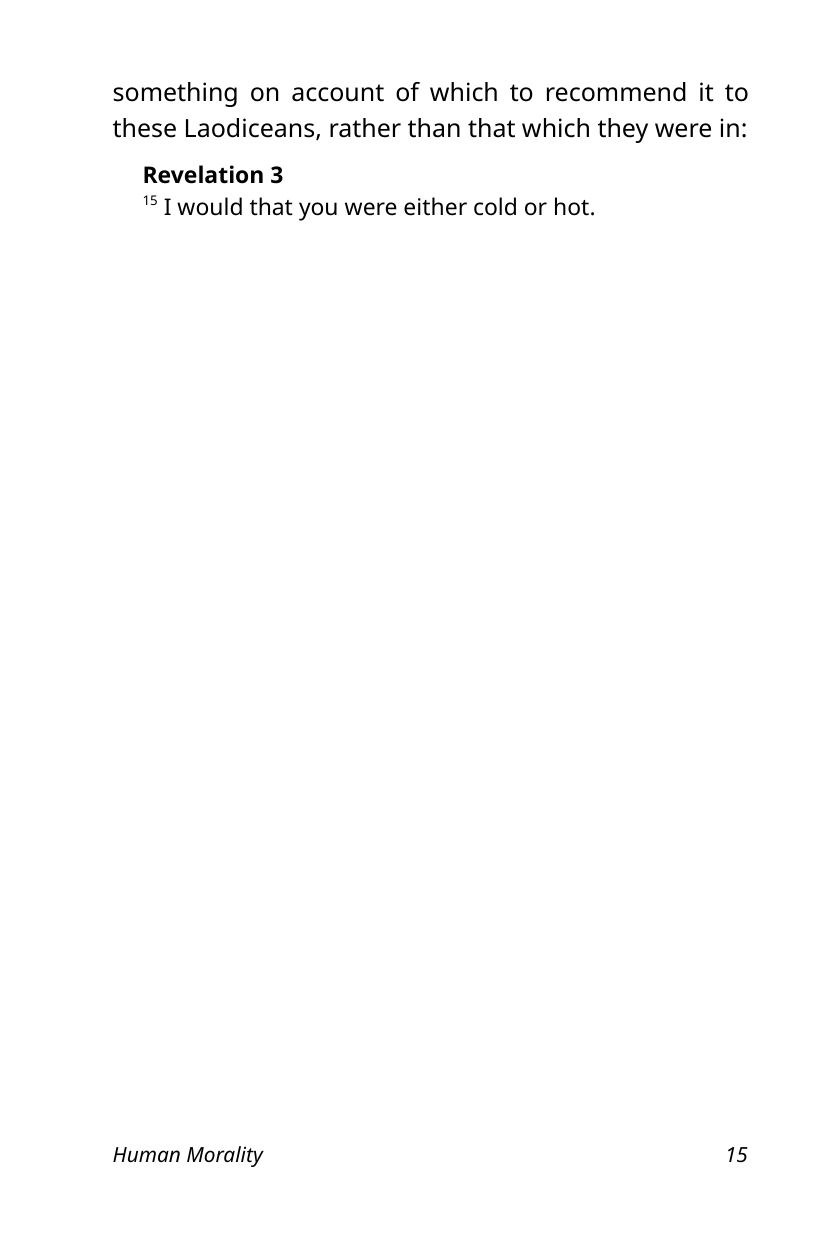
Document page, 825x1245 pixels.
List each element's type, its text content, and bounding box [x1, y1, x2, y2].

text 15 I would that you were either cold or hot. [142, 191, 720, 222]
text Revelation 3 [142, 158, 750, 190]
text something on account of which to recommend it to these Laodiceans, rather than that which they were in: [112, 75, 750, 145]
